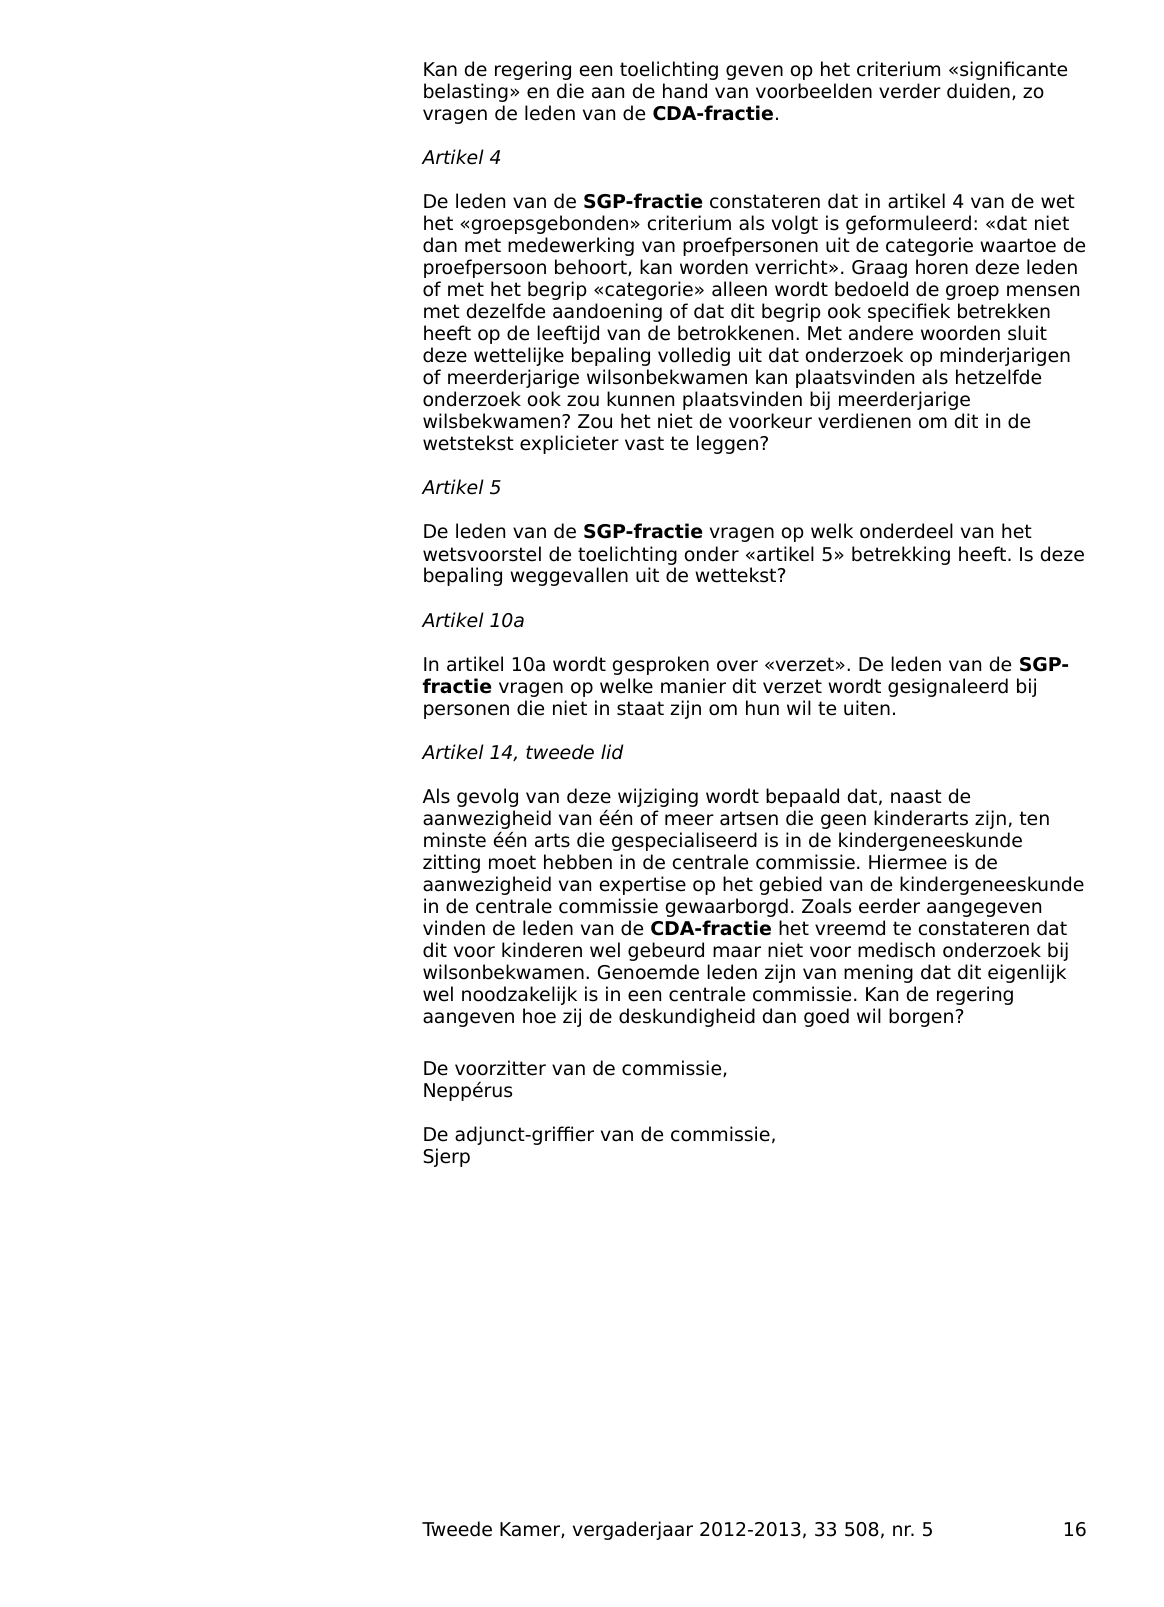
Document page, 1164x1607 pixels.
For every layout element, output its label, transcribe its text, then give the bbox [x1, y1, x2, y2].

text De leden van de SGP-fractie vragen op welk onderdeel van het wetsvoorstel de toelichting onder «artikel 5» betrekking heeft. Is deze bepaling weggevallen uit de wettekst? [422, 521, 1087, 587]
subtitle Artikel 14, tweede lid [422, 742, 1087, 764]
subtitle Artikel 4 [422, 147, 1087, 169]
text In artikel 10a wordt gesproken over «verzet». De leden van de SGP-fractie vragen op welke manier dit verzet wordt gesignaleerd bij personen die niet in staat zijn om hun wil te uiten. [422, 654, 1087, 720]
text Als gevolg van deze wijziging wordt bepaald dat, naast de aanwezigheid van één of meer artsen die geen kinderarts zijn, ten minste één arts die gespecialiseerd is in de kindergeneeskunde zitting moet hebben in de centrale commissie. Hiermee is de aanwezigheid van expertise op het gebied van de kindergeneeskunde in de centrale commissie gewaarborgd. Zoals eerder aangegeven vinden de leden van de CDA-fractie het vreemd te constateren dat dit voor kinderen wel gebeurd maar niet voor medisch onderzoek bij wilsonbekwamen. Genoemde leden zijn van mening dat dit eigenlijk wel noodzakelijk is in een centrale commissie. Kan de regering aangeven hoe zij de deskundigheid dan goed wil borgen? [422, 786, 1087, 1028]
text De adjunct-griffier van de commissie, Sjerp [422, 1124, 1087, 1168]
text Kan de regering een toelichting geven op het criterium «significante belasting» en die aan de hand van voorbeelden verder duiden, zo vragen de leden van de CDA-fractie. [422, 59, 1087, 125]
subtitle Artikel 5 [422, 477, 1087, 499]
subtitle Artikel 10a [422, 609, 1087, 632]
text De leden van de SGP-fractie constateren dat in artikel 4 van de wet het «groepsgebonden» criterium als volgt is geformuleerd: «dat niet dan met medewerking van proefpersonen uit de categorie waartoe de proefpersoon behoort, kan worden verricht». Graag horen deze leden of met het begrip «categorie» alleen wordt bedoeld de groep mensen met dezelfde aandoening of dat dit begrip ook specifiek betrekken heeft op de leeftijd van de betrokkenen. Met andere woorden sluit deze wettelijke bepaling volledig uit dat onderzoek op minderjarigen of meerderjarige wilsonbekwamen kan plaatsvinden als hetzelfde onderzoek ook zou kunnen plaatsvinden bij meerderjarige wilsbekwamen? Zou het niet de voorkeur verdienen om dit in de wetstekst explicieter vast te leggen? [422, 191, 1087, 455]
text De voorzitter van de commissie, Neppérus [422, 1058, 1087, 1102]
